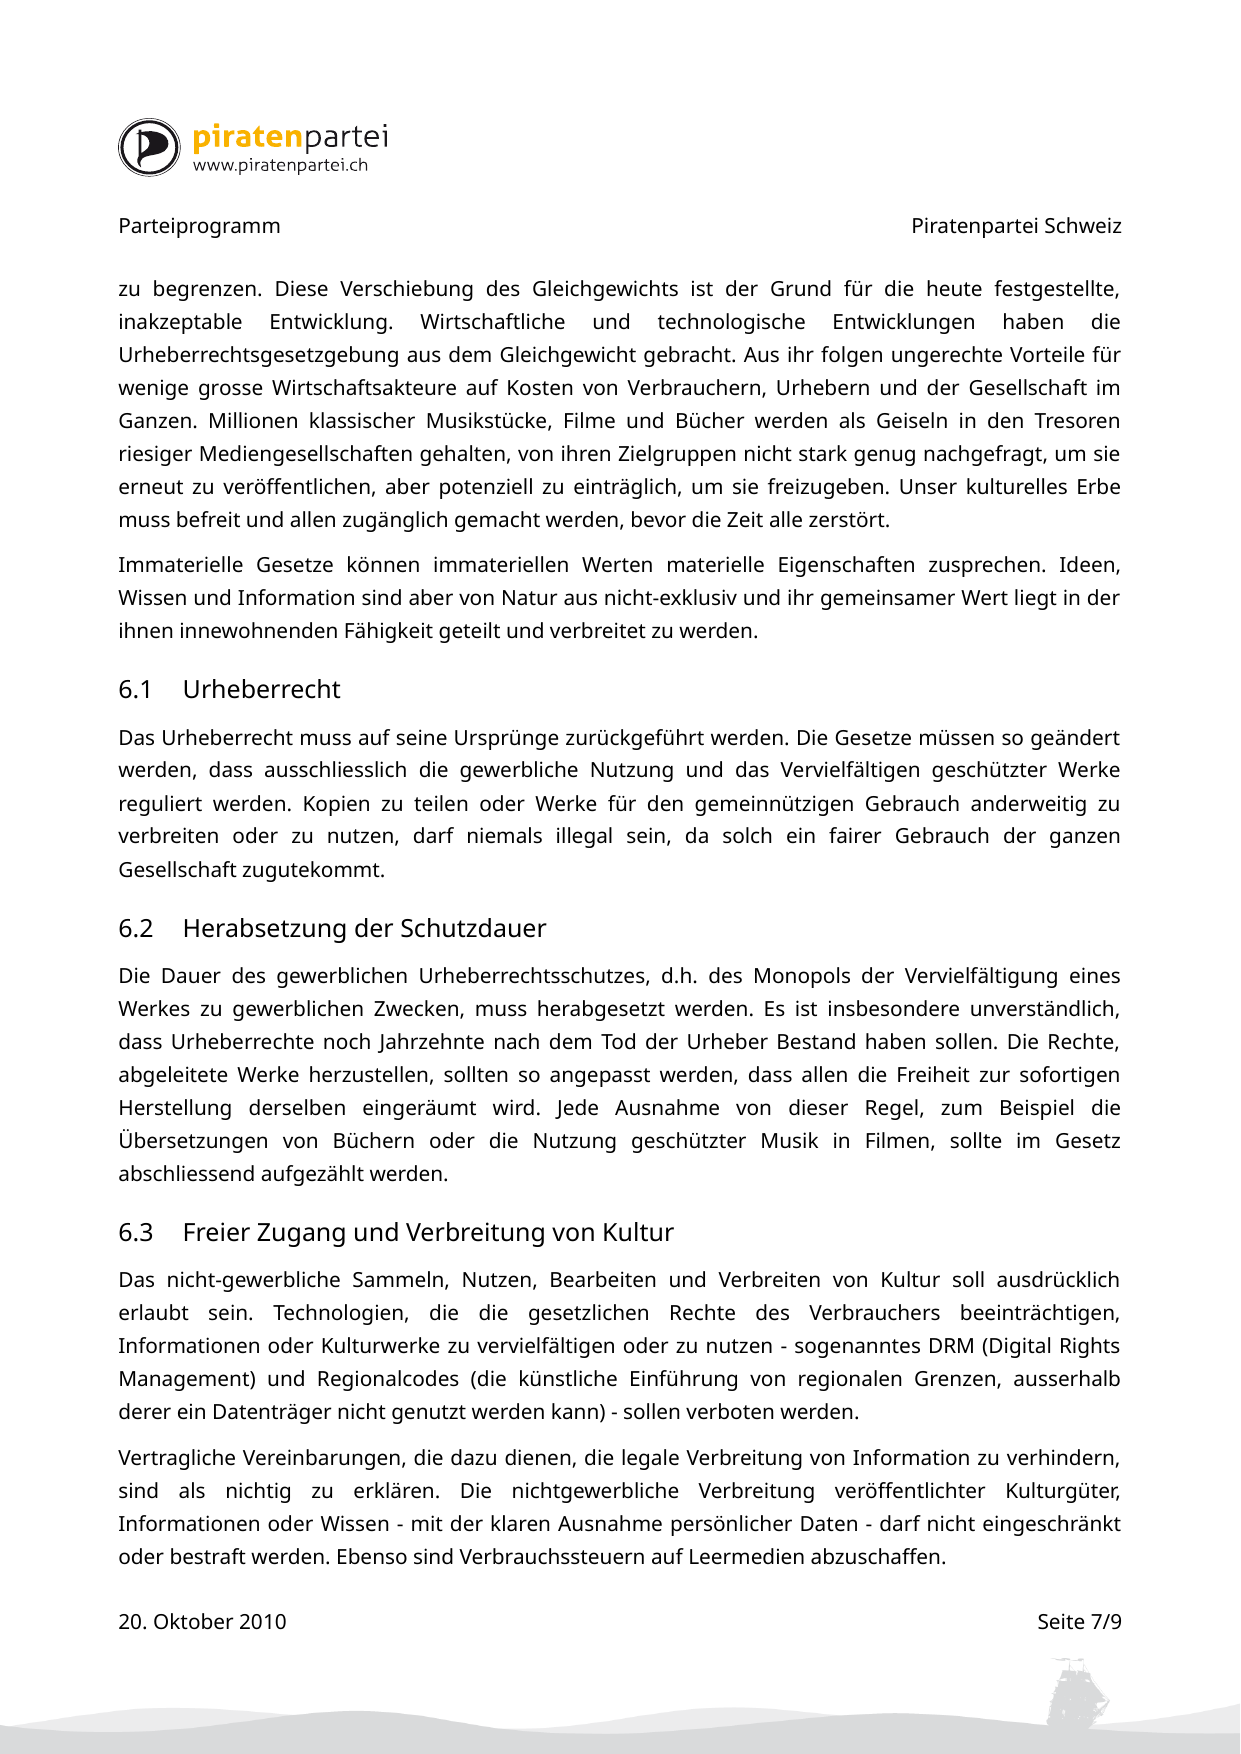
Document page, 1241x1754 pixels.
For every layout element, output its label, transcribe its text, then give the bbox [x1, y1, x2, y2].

text Immaterielle Gesetze können immateriellen Werten materielle Eigenschaften zusprechen. Ideen, Wissen und Information sind aber von Natur aus nicht-exklusiv und ihr gemeinsamer Wert liegt in der ihnen innewohnenden Fähigkeit geteilt und verbreitet zu werden. [118, 546, 1122, 645]
subtitle Herabsetzung der Schutzdauer [118, 910, 1122, 944]
subtitle Urheberrecht [118, 672, 1122, 706]
text Das Urheberrecht muss auf seine Ursprünge zurückgeführt werden. Die Gesetze müssen so geändert werden, dass ausschliesslich die gewerbliche Nutzung und das Vervielfältigen geschützter Werke reguliert werden. Kopien zu teilen oder Werke für den gemeinnützigen Gebrauch anderweitig zu verbreiten oder zu nutzen, darf niemals illegal sein, da solch ein fairer Gebrauch der ganzen Gesellschaft zugutekommt. [118, 718, 1122, 883]
subtitle Freier Zugang und Verbreitung von Kultur [118, 1215, 1122, 1249]
text Die Dauer des gewerblichen Urheberrechtsschutzes, d.h. des Monopols der Vervielfältigung eines Werkes zu gewerblichen Zwecken, muss herabgesetzt werden. Es ist insbesondere unverständlich, dass Urheberrechte noch Jahrzehnte nach dem Tod der Urheber Bestand haben sollen. Die Rechte, abgeleitete Werke herzustellen, sollten so angepasst werden, dass allen die Freiheit zur sofortigen Herstellung derselben eingeräumt wird. Jede Ausnahme von dieser Regel, zum Beispiel die Übersetzungen von Büchern oder die Nutzung geschützter Musik in Filmen, sollte im Gesetz abschliessend aufgezählt werden. [118, 956, 1122, 1187]
text Das nicht-gewerbliche Sammeln, Nutzen, Bearbeiten und Verbreiten von Kultur soll ausdrücklich erlaubt sein. Technologien, die die gesetzlichen Rechte des Verbrauchers beeinträchtigen, Informationen oder Kulturwerke zu vervielfältigen oder zu nutzen - sogenanntes DRM (Digital Rights Management) und Regionalcodes (die künstliche Einführung von regionalen Grenzen, ausserhalb derer ein Datenträger nicht genutzt werden kann) - sollen verboten werden. [118, 1261, 1122, 1426]
text Vertragliche Vereinbarungen, die dazu dienen, die legale Verbreitung von Information zu verhindern, sind als nichtig zu erklären. Die nichtgewerbliche Verbreitung veröffentlichter Kulturgüter, Informationen oder Wissen - mit der klaren Ausnahme persönlicher Daten - darf nicht eingeschränkt oder bestraft werden. Ebenso sind Verbrauchssteuern auf Leermedien abzuschaffen. [118, 1438, 1122, 1570]
text zu begrenzen. Diese Verschiebung des Gleichgewichts ist der Grund für die heute festgestellte, inakzeptable Entwicklung. Wirtschaftliche und technologische Entwicklungen haben die Urheberrechtsgesetzgebung aus dem Gleichgewicht gebracht. Aus ihr folgen ungerechte Vorteile für wenige grosse Wirtschaftsakteure auf Kosten von Verbrauchern, Urhebern und der Gesellschaft im Ganzen. Millionen klassischer Musikstücke, Filme und Bücher werden als Geiseln in den Tresoren riesiger Mediengesellschaften gehalten, von ihren Zielgruppen nicht stark genug nachgefragt, um sie erneut zu veröffentlichen, aber potenziell zu einträglich, um sie freizugeben. Unser kulturelles Erbe muss befreit und allen zugänglich gemacht werden, bevor die Zeit alle zerstört. [118, 269, 1122, 533]
picture [0, 1658, 1241, 1754]
